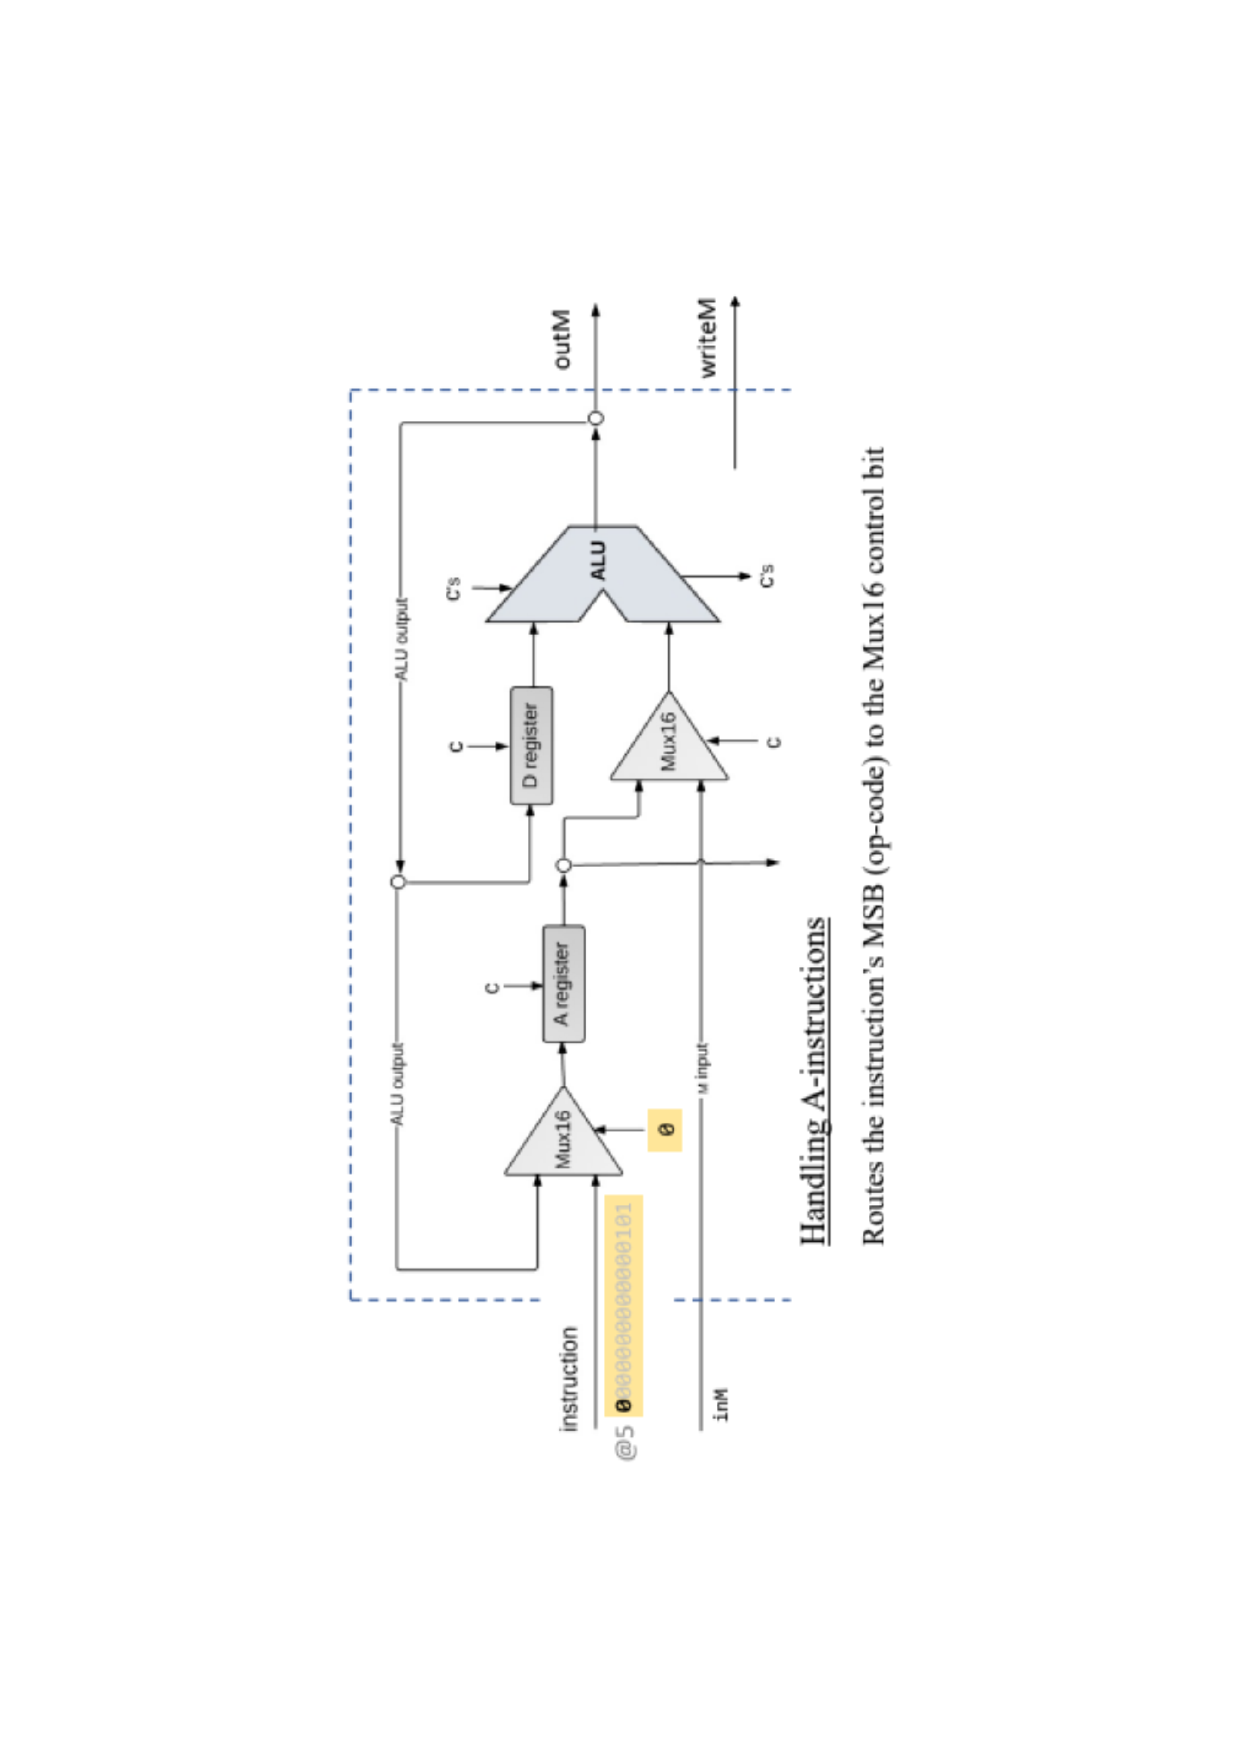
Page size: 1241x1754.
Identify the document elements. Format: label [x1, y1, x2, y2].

picture [322, 242, 919, 1481]
